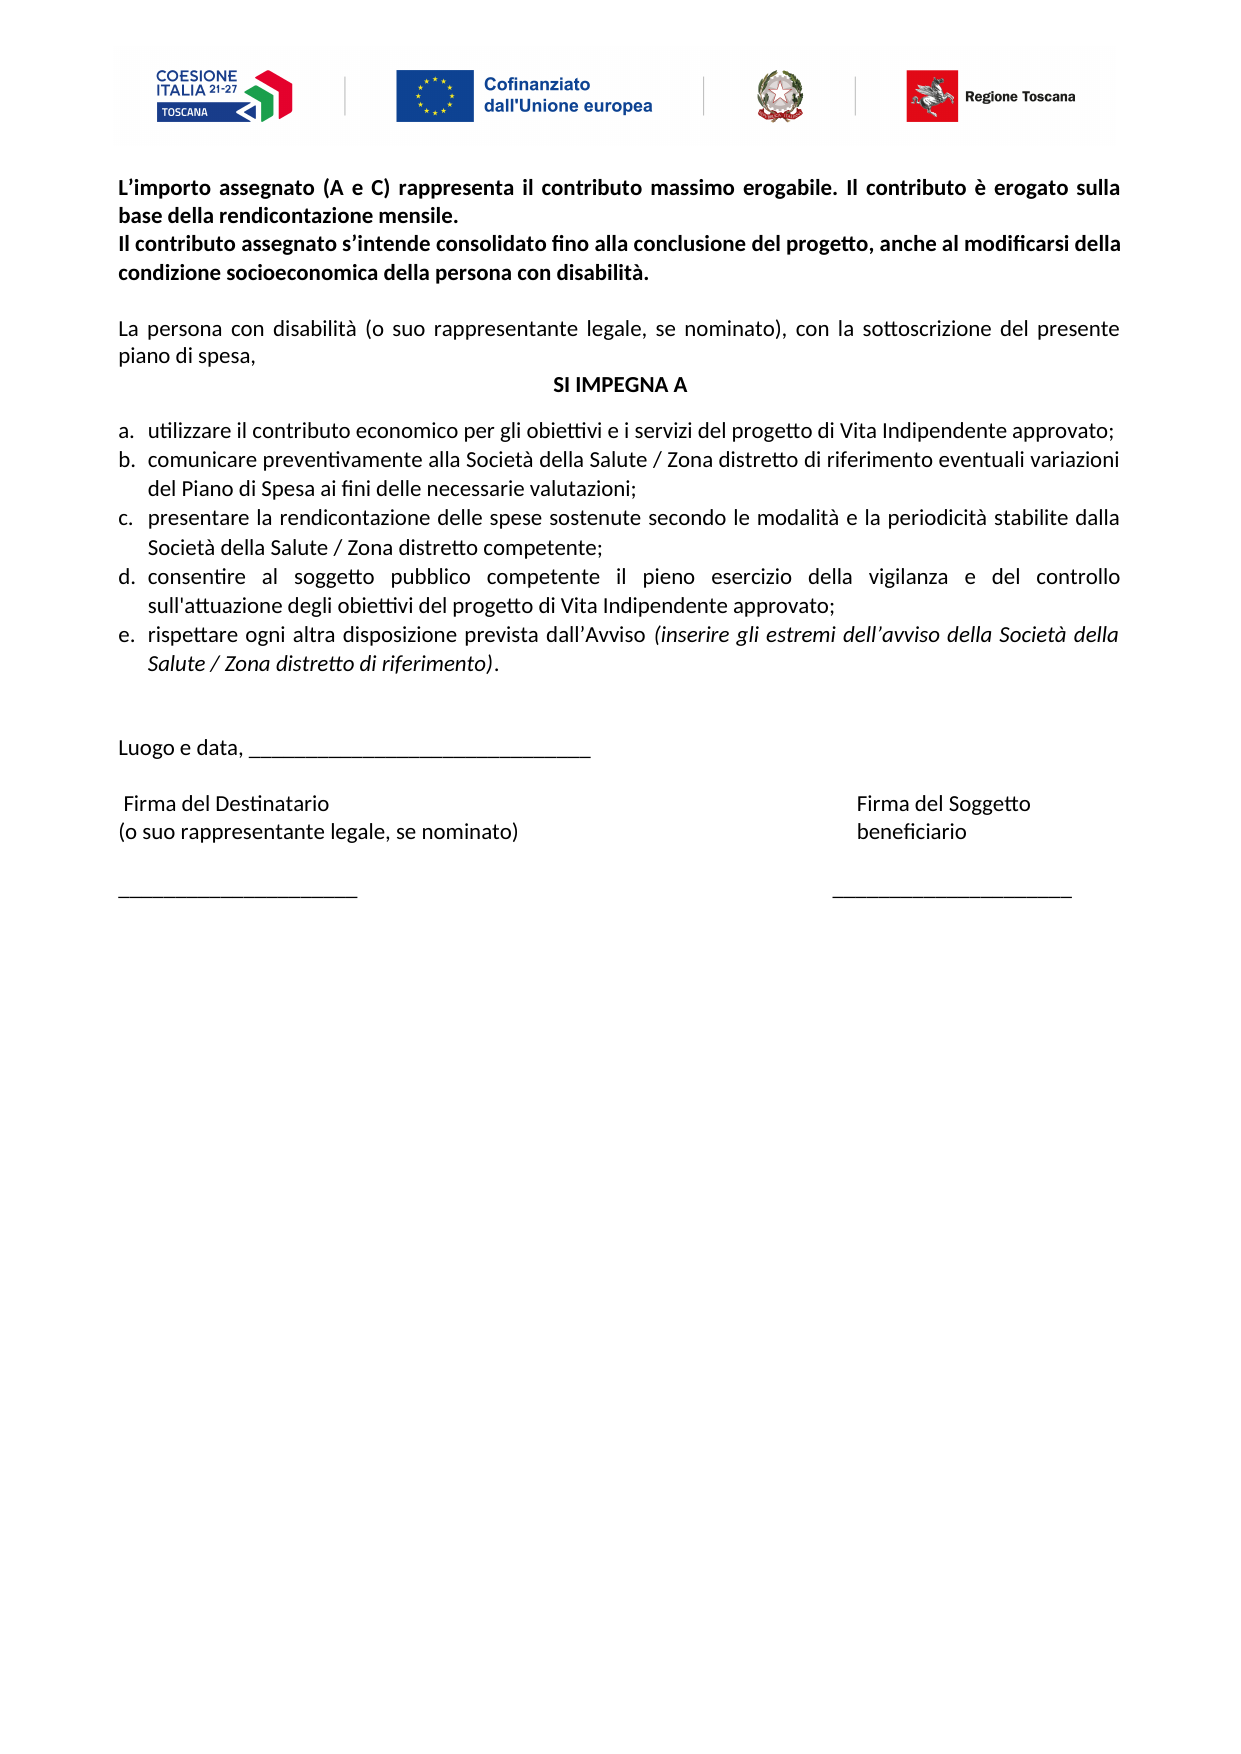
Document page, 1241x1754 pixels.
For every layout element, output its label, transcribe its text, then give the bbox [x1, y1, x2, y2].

text La persona con disabilità (o suo rappresentante legale, se nominato), con la sottoscrizione del presente piano di spesa, [118, 314, 1122, 370]
list rispettare ogni altra disposizione prevista dall’Avviso (inserire gli estremi dell’avviso della Società della Salute / Zona distretto di riferimento). [118, 619, 1122, 677]
picture [112, 46, 1117, 146]
text (o suo rappresentante legale, se nominato) beneficiario [118, 817, 1122, 873]
list consentire al soggetto pubblico competente il pieno esercizio della vigilanza e del controllo sull'attuazione degli obiettivi del progetto di Vita Indipendente approvato; [118, 561, 1122, 619]
list utilizzare il contributo economico per gli obiettivi e i servizi del progetto di Vita Indipendente approvato; [118, 415, 1122, 444]
list comunicare preventivamente alla Società della Salute / Zona distretto di riferimento eventuali variazioni del Piano di Spesa ai fini delle necessarie valutazioni; [118, 444, 1122, 502]
text Il contributo assegnato s’intende consolidato fino alla conclusione del progetto, anche al modificarsi della condizione socioeconomica della persona con disabilità. [118, 229, 1122, 286]
text SI IMPEGNA A [118, 370, 1122, 398]
text _____________________ _____________________ [118, 873, 1122, 901]
text Luogo e data, ______________________________ [118, 733, 1122, 761]
text L’importo assegnato (A e C) rappresenta il contributo massimo erogabile. Il contributo è erogato sulla base della rendicontazione mensile. [118, 173, 1122, 229]
text Firma del Destinatario Firma del Soggetto [118, 789, 1122, 817]
list presentare la rendicontazione delle spese sostenute secondo le modalità e la periodicità stabilite dalla Società della Salute / Zona distretto competente; [118, 502, 1122, 561]
